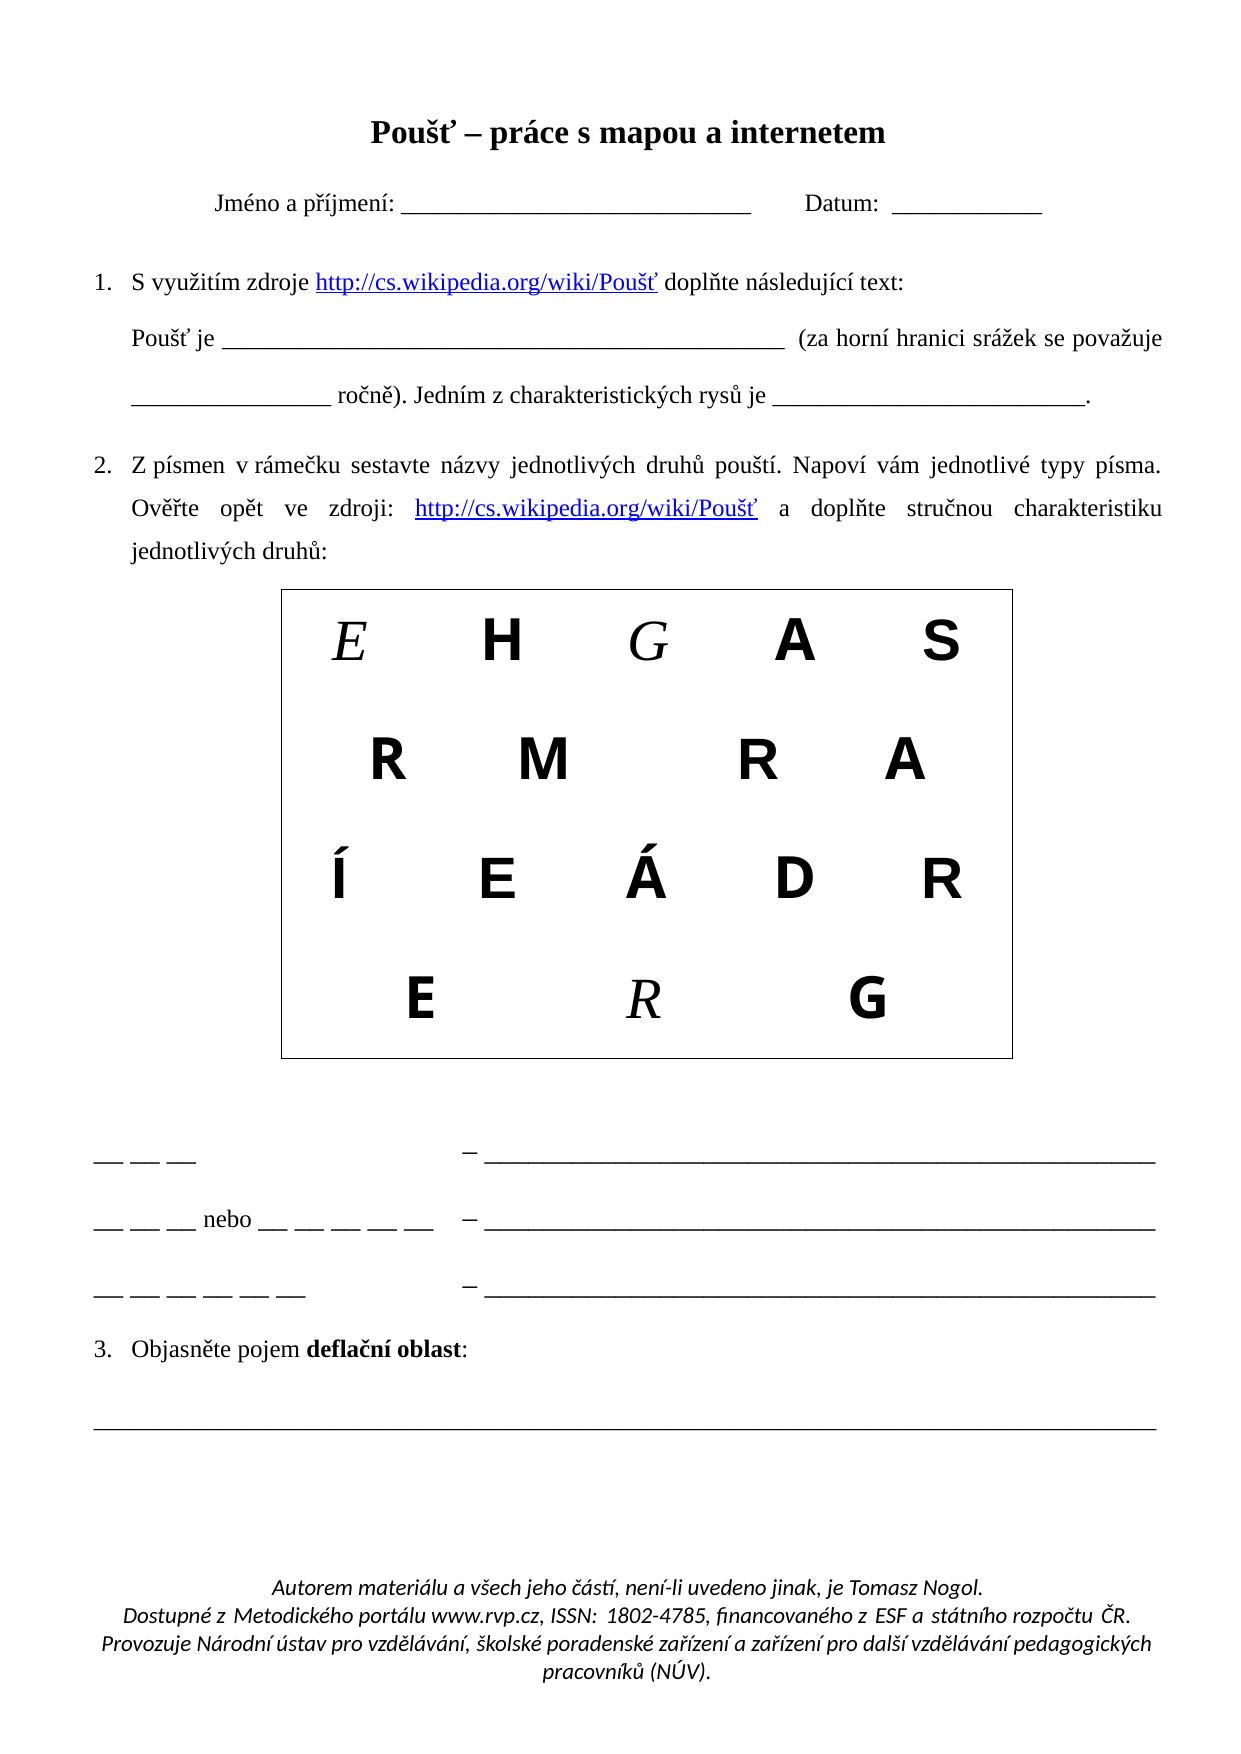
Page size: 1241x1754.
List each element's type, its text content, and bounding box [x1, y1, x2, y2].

text Jméno a příjmení: ____________________________ Datum: ____________ [94, 188, 1162, 217]
text Poušť – práce s mapou a internetem [94, 112, 1162, 151]
text __ __ __ __ __ __ – ______________________________________________ [94, 1267, 1162, 1301]
text __ __ __ nebo __ __ __ __ __ – ______________________________________________ [94, 1200, 1162, 1233]
text E R G [297, 956, 997, 1035]
text Poušť je _____________________________________________ (za horní hranici srážek se považuje ________________ ročně). Jedním z charakteristických rysů je _________________________. [131, 323, 1162, 409]
list Z písmen v rámečku sestavte názvy jednotlivých druhů pouští. Napoví vám jednotlivé typy písma. Ověřte opět ve zdroji: http://cs.wikipedia.org/wiki/Poušť a doplňte stručnou charakteristiku jednotlivých druhů: [94, 450, 1162, 565]
text __ __ __ – ______________________________________________ [94, 1133, 1162, 1166]
list Objasněte pojem deflační oblast: [94, 1334, 1162, 1363]
list S využitím zdroje http://cs.wikipedia.org/wiki/Poušť doplňte následující text: [94, 267, 1162, 296]
text _____________________________________________________________________________________ [94, 1404, 1162, 1433]
text R M R A [297, 717, 997, 797]
text E H G A S [297, 598, 997, 678]
text Í E Á D R [297, 837, 997, 916]
